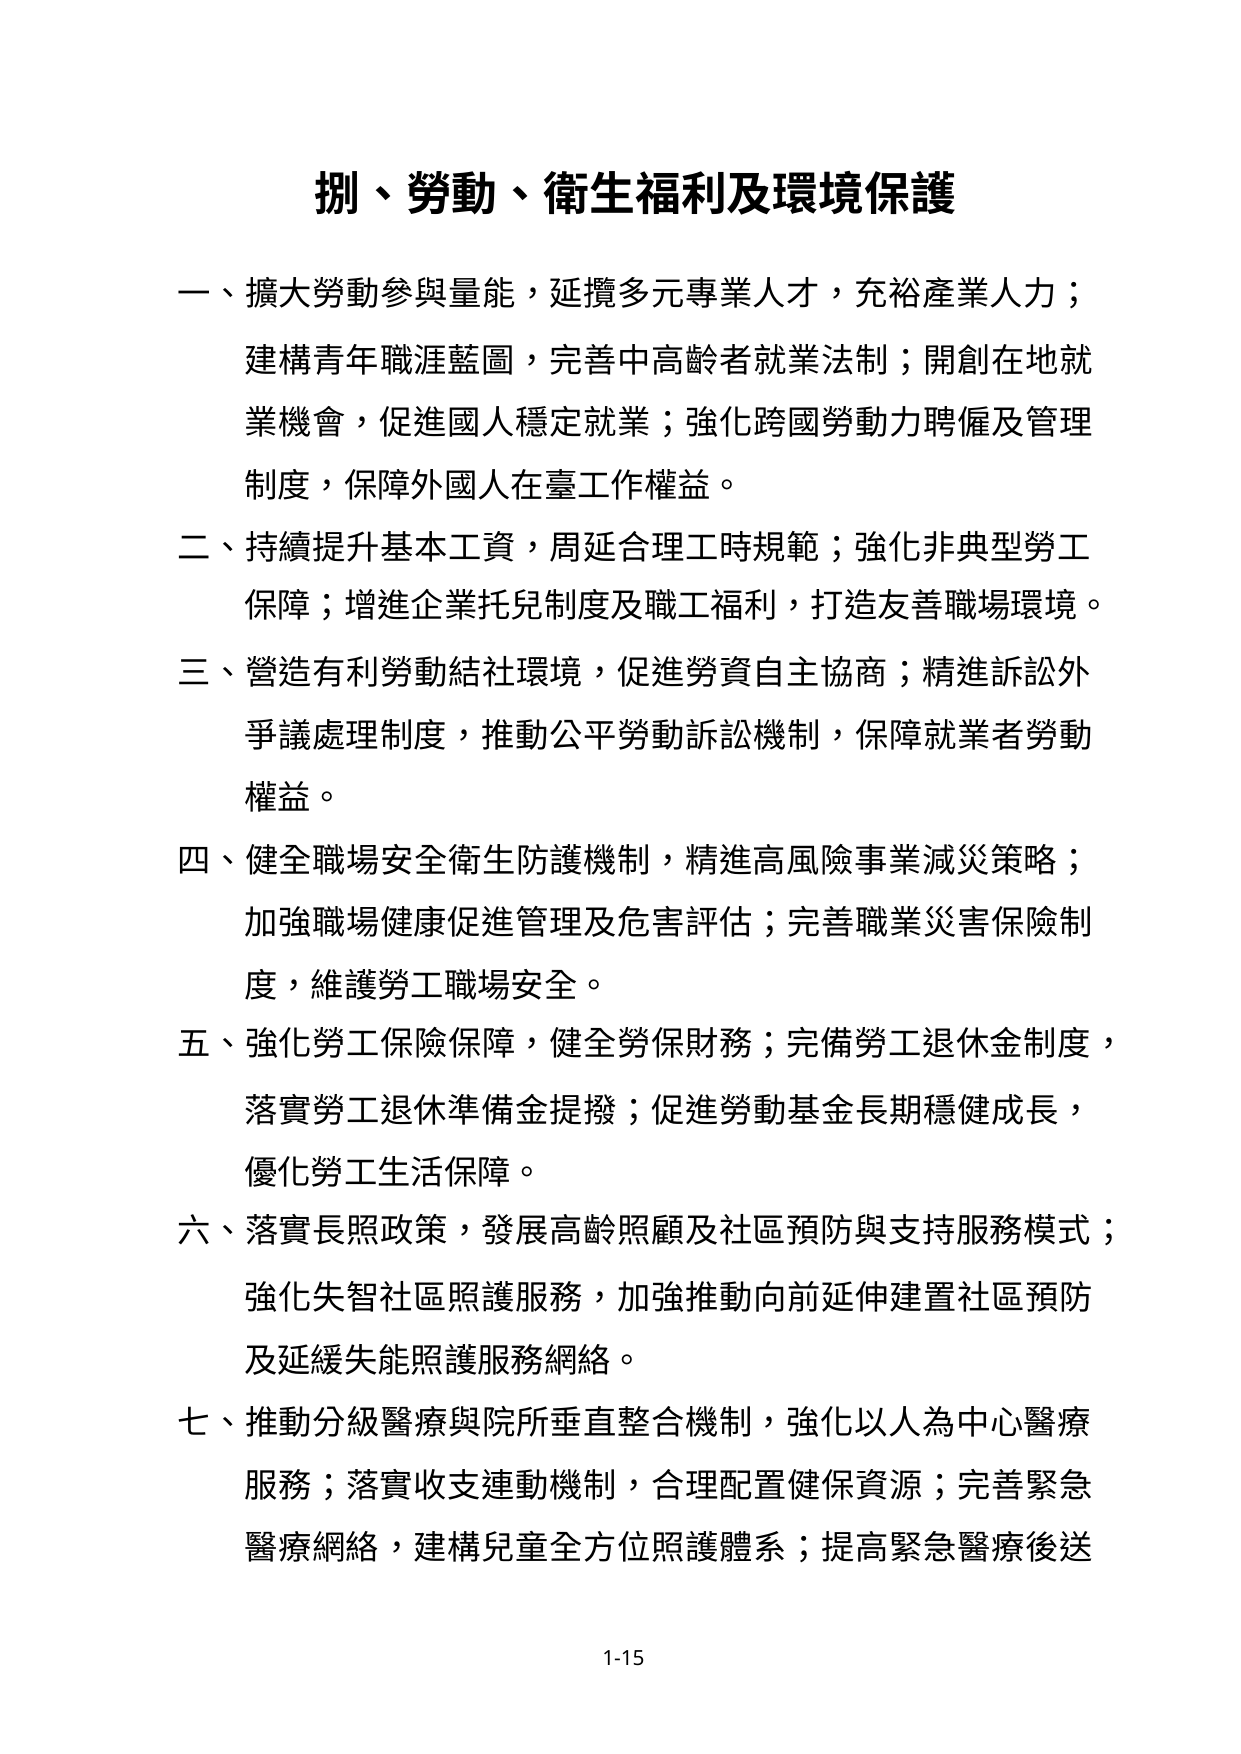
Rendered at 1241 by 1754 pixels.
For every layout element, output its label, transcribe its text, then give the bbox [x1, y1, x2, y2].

text 三、營造有利勞動結社環境，促進勞資自主協商；精進訴訟外爭議處理制度，推動公平勞動訴訟機制，保障就業者勞動權益。 [177, 634, 1092, 822]
text 六、落實長照政策，發展高齡照顧及社區預防與支持服務模式；強化失智社區照護服務，加強推動向前延伸建置社區預防及延緩失能照護服務網絡。 [177, 1197, 1092, 1384]
subtitle 捌、勞動、衛生福利及環境保護 [177, 159, 1092, 222]
text 四、健全職場安全衛生防護機制，精進高風險事業減災策略；加強職場健康促進管理及危害評估；完善職業災害保險制度，維護勞工職場安全。 [177, 822, 1092, 1009]
text 七、推動分級醫療與院所垂直整合機制，強化以人為中心醫療服務；落實收支連動機制，合理配置健保資源；完善緊急醫療網絡，建構兒童全方位照護體系；提高緊急醫療後送 [177, 1384, 1092, 1572]
text 一、擴大勞動參與量能，延攬多元專業人才，充裕產業人力；建構青年職涯藍圖，完善中高齡者就業法制；開創在地就業機會，促進國人穩定就業；強化跨國勞動力聘僱及管理制度，保障外國人在臺工作權益。 [177, 259, 1092, 509]
text 五、強化勞工保險保障，健全勞保財務；完備勞工退休金制度，落實勞工退休準備金提撥；促進勞動基金長期穩健成長，優化勞工生活保障。 [177, 1009, 1092, 1197]
text 二、持續提升基本工資，周延合理工時規範；強化非典型勞工保障；增進企業托兒制度及職工福利，打造友善職場環境。 [177, 509, 1092, 634]
